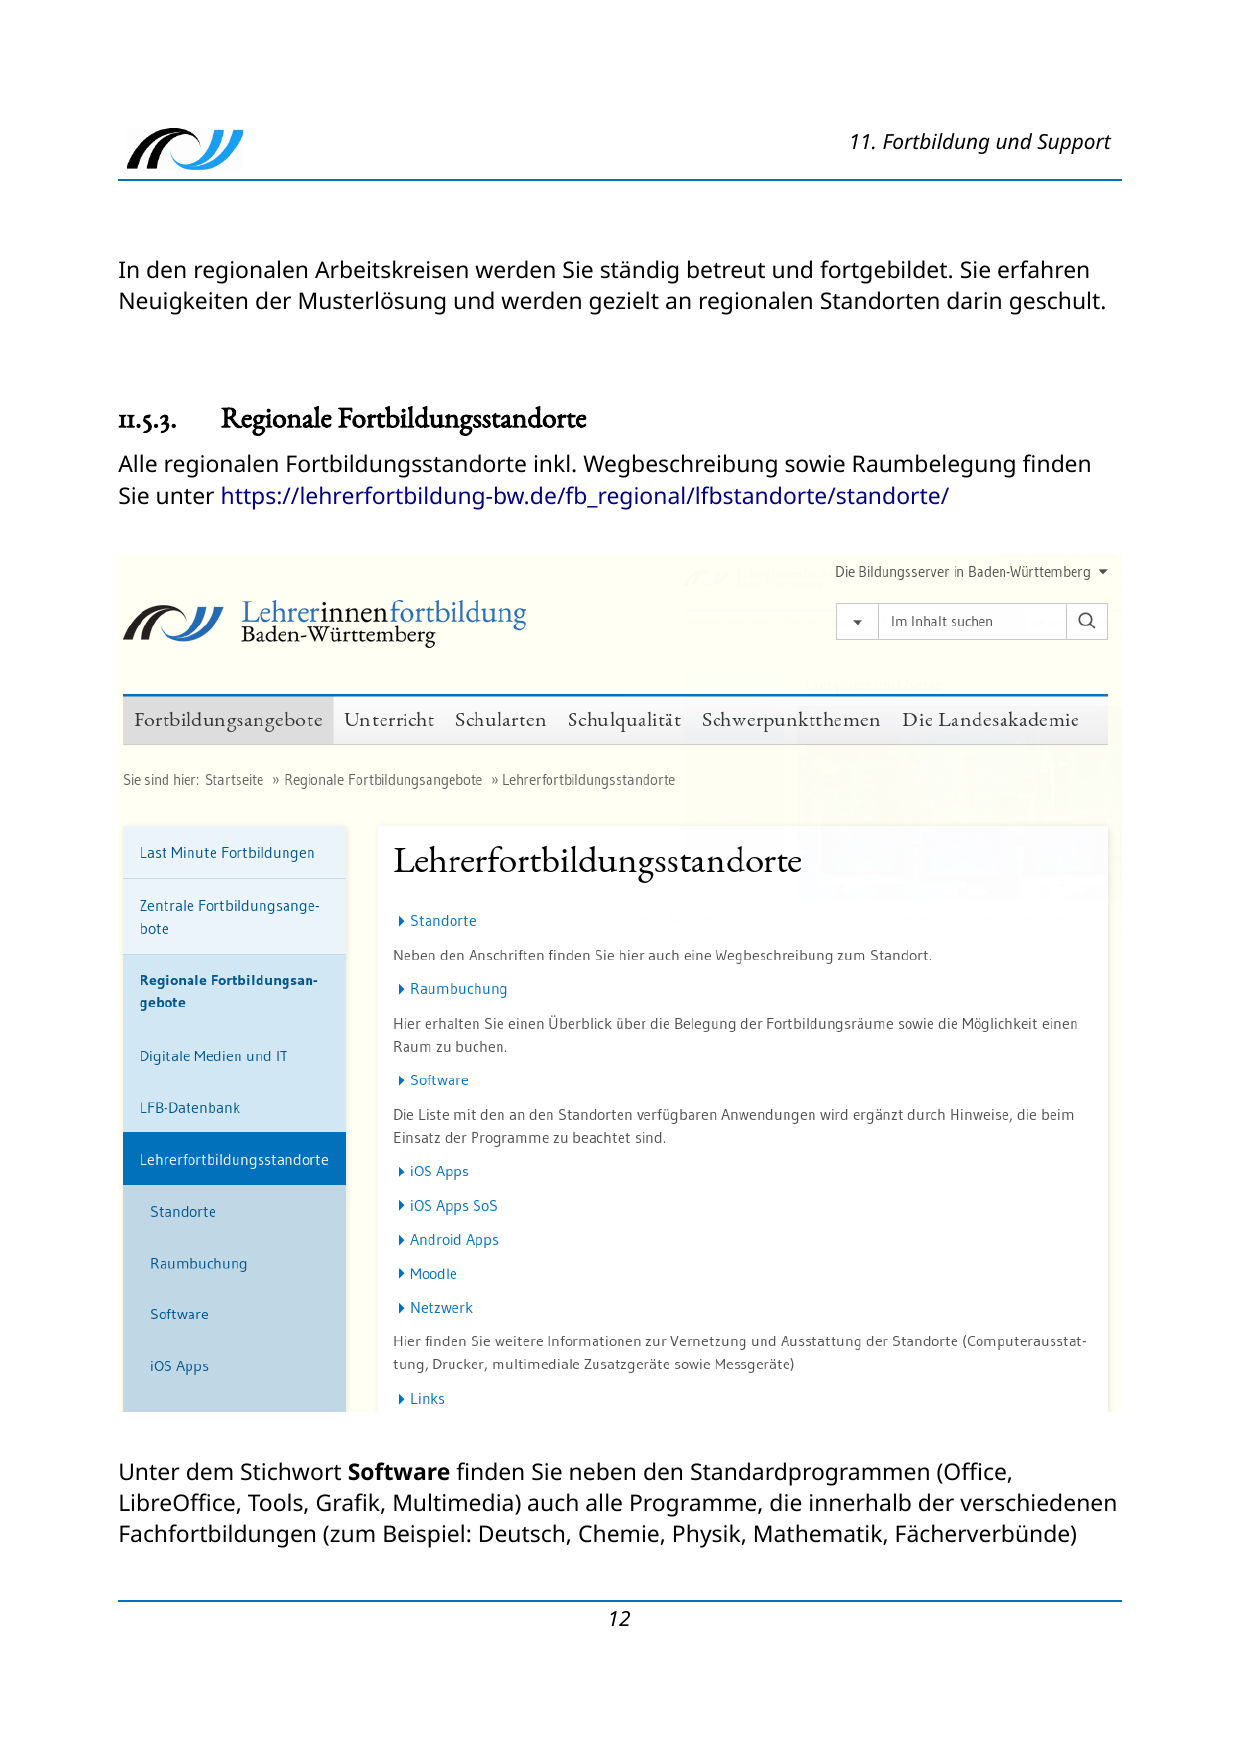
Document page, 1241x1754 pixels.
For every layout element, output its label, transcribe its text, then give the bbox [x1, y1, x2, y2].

text Alle regionalen Fortbildungsstandorte inkl. Wegbeschreibung sowie Raumbelegung finden Sie unter https://lehrerfortbildung-bw.de/fb_regional/lfbstandorte/standorte/ [118, 448, 1122, 511]
text Unter dem Stichwort Software finden Sie neben den Standardprogrammen (Office, LibreOffice, Tools, Grafik, Multimedia) auch alle Programme, die innerhalb der verschiedenen Fachfortbildungen (zum Beispiel: Deutsch, Chemie, Physik, Mathematik, Fächerverbünde) [118, 1456, 1122, 1549]
subtitle Regionale Fortbildungsstandorte [118, 398, 1122, 436]
text In den regionalen Arbeitskreisen werden Sie ständig betreut und fortgebildet. Sie erfahren Neuigkeiten der Musterlösung und werden gezielt an regionalen Standorten darin geschult. [118, 254, 1122, 316]
picture [127, 128, 243, 170]
picture [118, 554, 1123, 1412]
